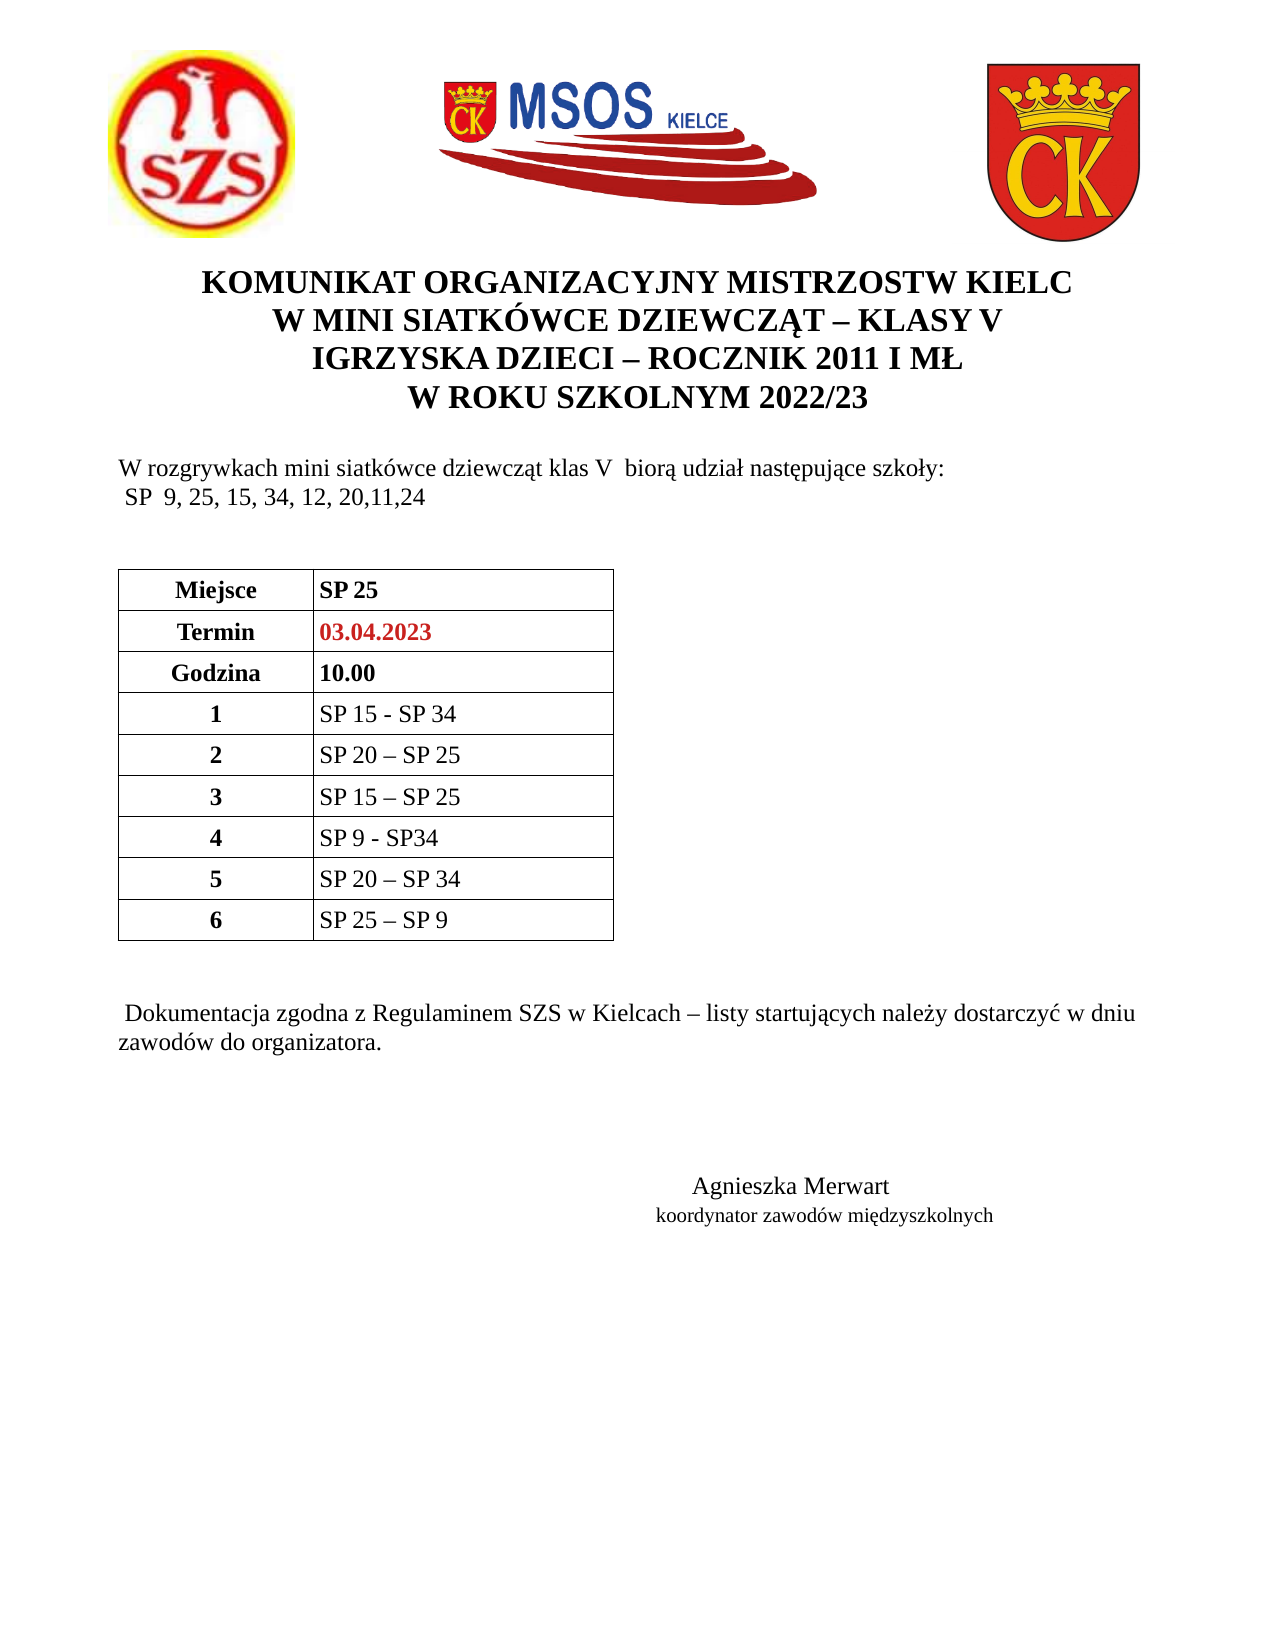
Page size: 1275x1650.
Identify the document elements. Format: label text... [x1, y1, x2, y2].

text IGRZYSKA DZIECI – ROCZNIK 2011 I MŁ [118, 338, 1157, 377]
table_cell 1 [119, 693, 313, 733]
table_cell 2 [119, 735, 313, 775]
text W rozgrywkach mini siatkówce dziewcząt klas V biorą udział następujące szkoły: [118, 453, 1157, 482]
table_cell Termin [119, 611, 313, 651]
table_cell 5 [119, 858, 313, 898]
table_cell Godzina [119, 652, 313, 692]
table_cell SP 15 – SP 25 [314, 776, 613, 816]
table_cell SP 25 – SP 9 [314, 900, 613, 940]
text Dokumentacja zgodna z Regulaminem SZS w Kielcach – listy startujących należy dostarczyć w dniu zawodów do organizatora. [118, 998, 1157, 1056]
text KOMUNIKAT ORGANIZACYJNY MISTRZOSTW KIELC [118, 262, 1157, 300]
table_cell 03.04.2023 [314, 611, 613, 651]
table_cell 6 [119, 900, 313, 940]
table_cell SP 20 – SP 34 [314, 858, 613, 898]
table_cell 4 [119, 817, 313, 857]
text W ROKU SZKOLNYM 2022/23 [118, 377, 1157, 415]
table_cell 10.00 [314, 652, 613, 692]
table_header SP 25 [314, 570, 613, 610]
text koordynator zawodów międzyszkolnych [118, 1199, 1157, 1228]
text W MINI SIATKÓWCE DZIEWCZĄT – KLASY V [118, 300, 1157, 338]
text Agnieszka Merwart [118, 1171, 1157, 1199]
table_cell SP 9 - SP34 [314, 817, 613, 857]
table_cell SP 20 – SP 25 [314, 735, 613, 775]
table_cell 3 [119, 776, 313, 816]
table_header Miejsce [119, 570, 313, 610]
table_cell SP 15 - SP 34 [314, 693, 613, 733]
text SP 9, 25, 15, 34, 12, 20,11,24 [118, 482, 1157, 511]
